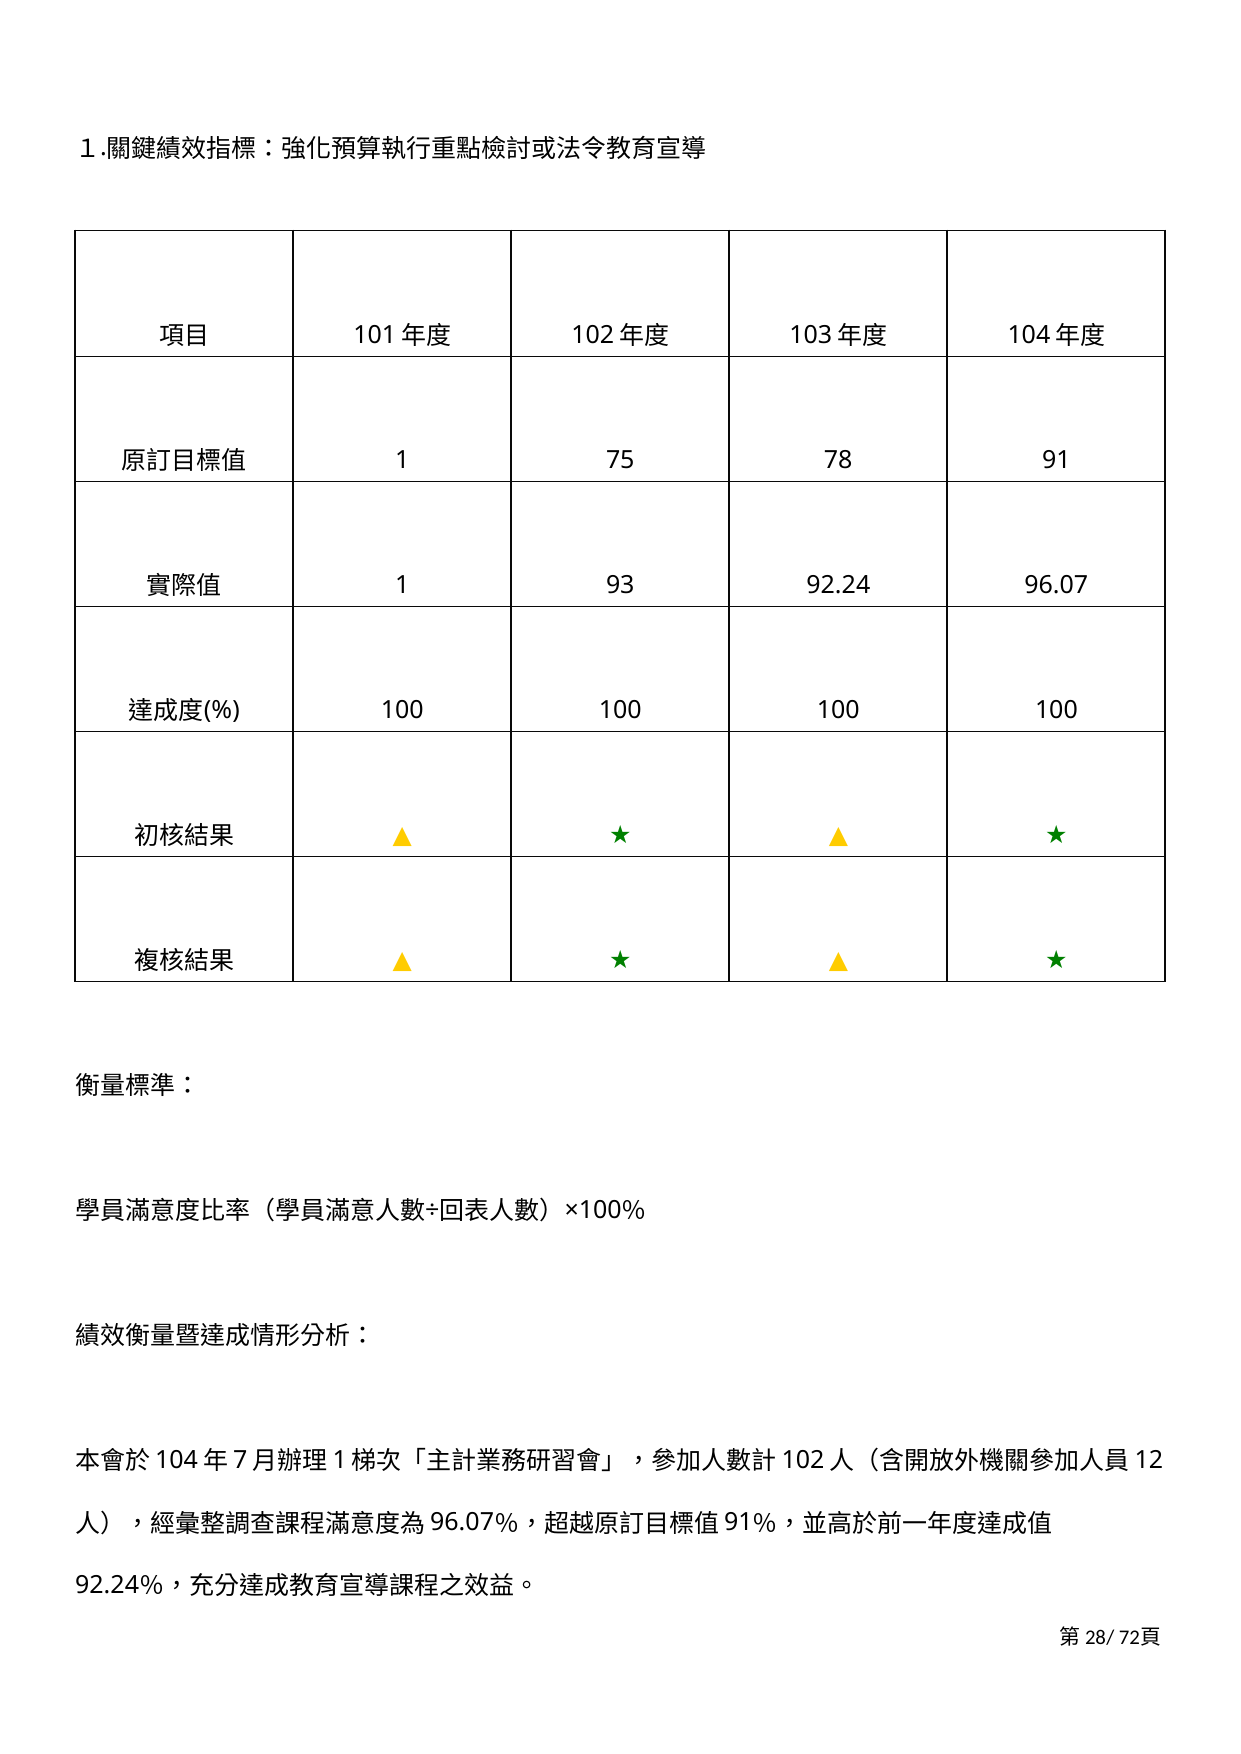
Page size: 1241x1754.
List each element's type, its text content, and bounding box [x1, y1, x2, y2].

table_cell 100 [948, 607, 1164, 731]
table_header 102年度 [512, 231, 728, 356]
table_cell ▲ [730, 732, 946, 856]
table_cell 100 [512, 607, 728, 731]
table_cell ★ [948, 857, 1164, 981]
text 學員滿意度比率（學員滿意人數÷回表人數）×100％ [75, 1167, 1165, 1229]
table_cell ▲ [730, 857, 946, 981]
table_cell 複核結果 [76, 857, 292, 981]
table_cell ★ [512, 857, 728, 981]
text 衡量標準： [75, 1042, 1165, 1104]
table_cell 91 [948, 357, 1164, 481]
table_cell 93 [512, 482, 728, 606]
table_cell 92.24 [730, 482, 946, 606]
table_cell 原訂目標值 [76, 357, 292, 481]
table_cell 100 [730, 607, 946, 731]
table_cell 78 [730, 357, 946, 481]
table_header 104年度 [948, 231, 1164, 356]
table_cell 100 [294, 607, 510, 731]
table_cell ▲ [294, 857, 510, 981]
table_cell ★ [512, 732, 728, 856]
table_cell ★ [948, 732, 1164, 856]
table_cell 1 [294, 357, 510, 481]
text 績效衡量暨達成情形分析： [75, 1292, 1165, 1354]
table_cell 75 [512, 357, 728, 481]
table_cell 達成度(%) [76, 607, 292, 731]
table_cell 1 [294, 482, 510, 606]
table_cell ▲ [294, 732, 510, 856]
text 本會於104年7月辦理1梯次「主計業務研習會」，參加人數計102人（含開放外機關參加人員12人），經彙整調查課程滿意度為96.07％，超越原訂目標值91％，並高於前一年度達成值92.24％，充分達成教育宣導課程之效益。 [75, 1417, 1165, 1604]
table_header 101年度 [294, 231, 510, 356]
table_cell 初核結果 [76, 732, 292, 856]
subtitle １.關鍵績效指標：強化預算執行重點檢討或法令教育宣導 [75, 104, 1165, 167]
table_header 項目 [76, 231, 292, 356]
table_header 103年度 [730, 231, 946, 356]
table_cell 96.07 [948, 482, 1164, 606]
table_cell 實際值 [76, 482, 292, 606]
